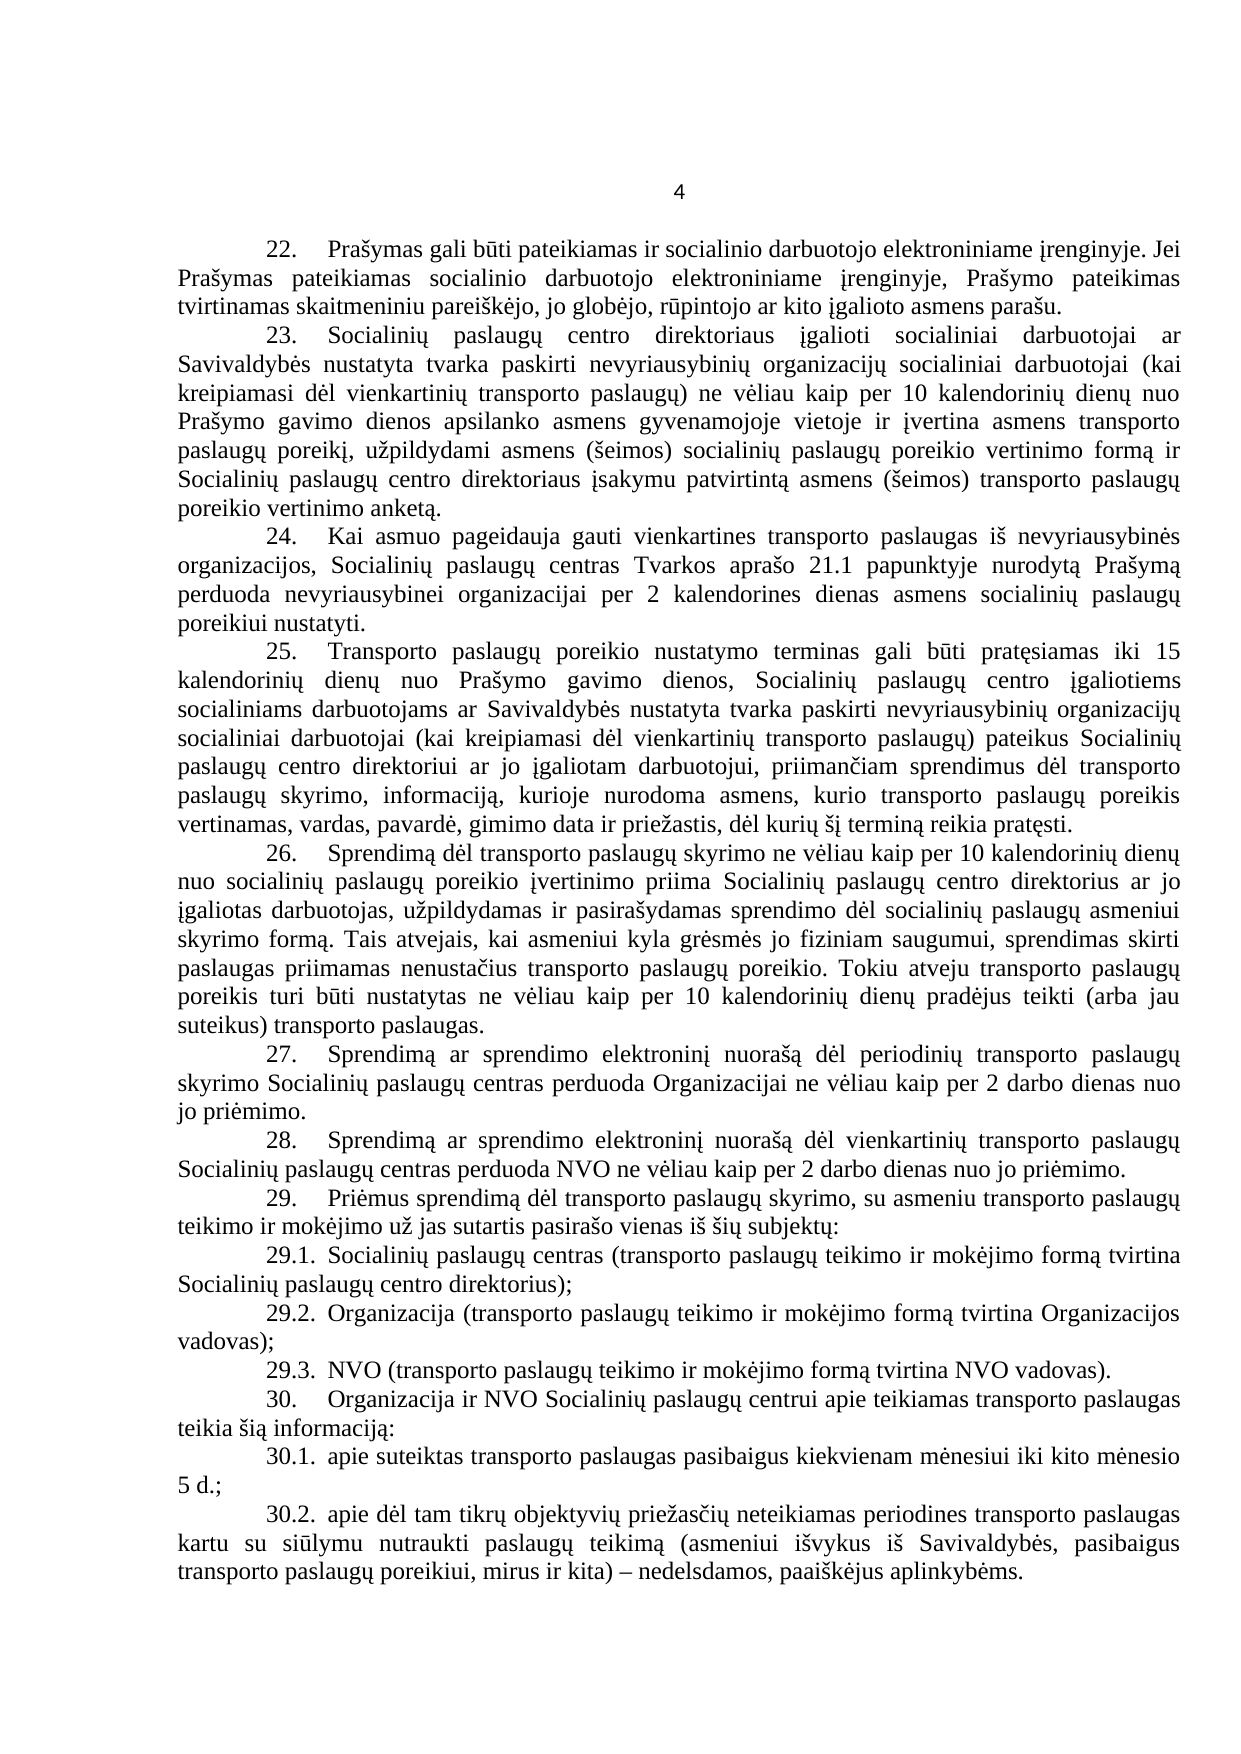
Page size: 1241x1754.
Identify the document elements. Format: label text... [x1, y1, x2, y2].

text 25. Transporto paslaugų poreikio nustatymo terminas gali būti pratęsiamas iki 15 kalendorinių dienų nuo Prašymo gavimo dienos, Socialinių paslaugų centro įgaliotiems socialiniams darbuotojams ar Savivaldybės nustatyta tvarka paskirti nevyriausybinių organizacijų socialiniai darbuotojai (kai kreipiamasi dėl vienkartinių transporto paslaugų) pateikus Socialinių paslaugų centro direktoriui ar jo įgaliotam darbuotojui, priimančiam sprendimus dėl transporto paslaugų skyrimo, informaciją, kurioje nurodoma asmens, kurio transporto paslaugų poreikis vertinamas, vardas, pavardė, gimimo data ir priežastis, dėl kurių šį terminą reikia pratęsti. [177, 636, 1181, 838]
text 26. Sprendimą dėl transporto paslaugų skyrimo ne vėliau kaip per 10 kalendorinių dienų nuo socialinių paslaugų poreikio įvertinimo priima Socialinių paslaugų centro direktorius ar jo įgaliotas darbuotojas, užpildydamas ir pasirašydamas sprendimo dėl socialinių paslaugų asmeniui skyrimo formą. Tais atvejais, kai asmeniui kyla grėsmės jo fiziniam saugumui, sprendimas skirti paslaugas priimamas nenustačius transporto paslaugų poreikio. Tokiu atveju transporto paslaugų poreikis turi būti nustatytas ne vėliau kaip per 10 kalendorinių dienų pradėjus teikti (arba jau suteikus) transporto paslaugas. [177, 838, 1181, 1039]
text 30.2. apie dėl tam tikrų objektyvių priežasčių neteikiamas periodines transporto paslaugas kartu su siūlymu nutraukti paslaugų teikimą (asmeniui išvykus iš Savivaldybės, pasibaigus transporto paslaugų poreikiui, mirus ir kita) – nedelsdamos, paaiškėjus aplinkybėms. [177, 1499, 1181, 1585]
text 22. Prašymas gali būti pateikiamas ir socialinio darbuotojo elektroniniame įrenginyje. Jei Prašymas pateikiamas socialinio darbuotojo elektroniniame įrenginyje, Prašymo pateikimas tvirtinamas skaitmeniniu pareiškėjo, jo globėjo, rūpintojo ar kito įgalioto asmens parašu. [177, 234, 1181, 320]
text 23. Socialinių paslaugų centro direktoriaus įgalioti socialiniai darbuotojai ar Savivaldybės nustatyta tvarka paskirti nevyriausybinių organizacijų socialiniai darbuotojai (kai kreipiamasi dėl vienkartinių transporto paslaugų) ne vėliau kaip per 10 kalendorinių dienų nuo Prašymo gavimo dienos apsilanko asmens gyvenamojoje vietoje ir įvertina asmens transporto paslaugų poreikį, užpildydami asmens (šeimos) socialinių paslaugų poreikio vertinimo formą ir Socialinių paslaugų centro direktoriaus įsakymu patvirtintą asmens (šeimos) transporto paslaugų poreikio vertinimo anketą. [177, 320, 1181, 521]
text 29.2. Organizacija (transporto paslaugų teikimo ir mokėjimo formą tvirtina Organizacijos vadovas); [177, 1298, 1181, 1355]
text 30. Organizacija ir NVO Socialinių paslaugų centrui apie teikiamas transporto paslaugas teikia šią informaciją: [177, 1384, 1181, 1441]
text 30.1. apie suteiktas transporto paslaugas pasibaigus kiekvienam mėnesiui iki kito mėnesio 5 d.; [177, 1441, 1181, 1499]
text 29.1. Socialinių paslaugų centras (transporto paslaugų teikimo ir mokėjimo formą tvirtina Socialinių paslaugų centro direktorius); [177, 1240, 1181, 1298]
text 27. Sprendimą ar sprendimo elektroninį nuorašą dėl periodinių transporto paslaugų skyrimo Socialinių paslaugų centras perduoda Organizacijai ne vėliau kaip per 2 darbo dienas nuo jo priėmimo. [177, 1039, 1181, 1125]
text 29. Priėmus sprendimą dėl transporto paslaugų skyrimo, su asmeniu transporto paslaugų teikimo ir mokėjimo už jas sutartis pasirašo vienas iš šių subjektų: [177, 1183, 1181, 1240]
text 29.3. NVO (transporto paslaugų teikimo ir mokėjimo formą tvirtina NVO vadovas). [177, 1355, 1181, 1384]
text 28. Sprendimą ar sprendimo elektroninį nuorašą dėl vienkartinių transporto paslaugų Socialinių paslaugų centras perduoda NVO ne vėliau kaip per 2 darbo dienas nuo jo priėmimo. [177, 1125, 1181, 1183]
text 24. Kai asmuo pageidauja gauti vienkartines transporto paslaugas iš nevyriausybinės organizacijos, Socialinių paslaugų centras Tvarkos aprašo 21.1 papunktyje nurodytą Prašymą perduoda nevyriausybinei organizacijai per 2 kalendorines dienas asmens socialinių paslaugų poreikiui nustatyti. [177, 521, 1181, 636]
